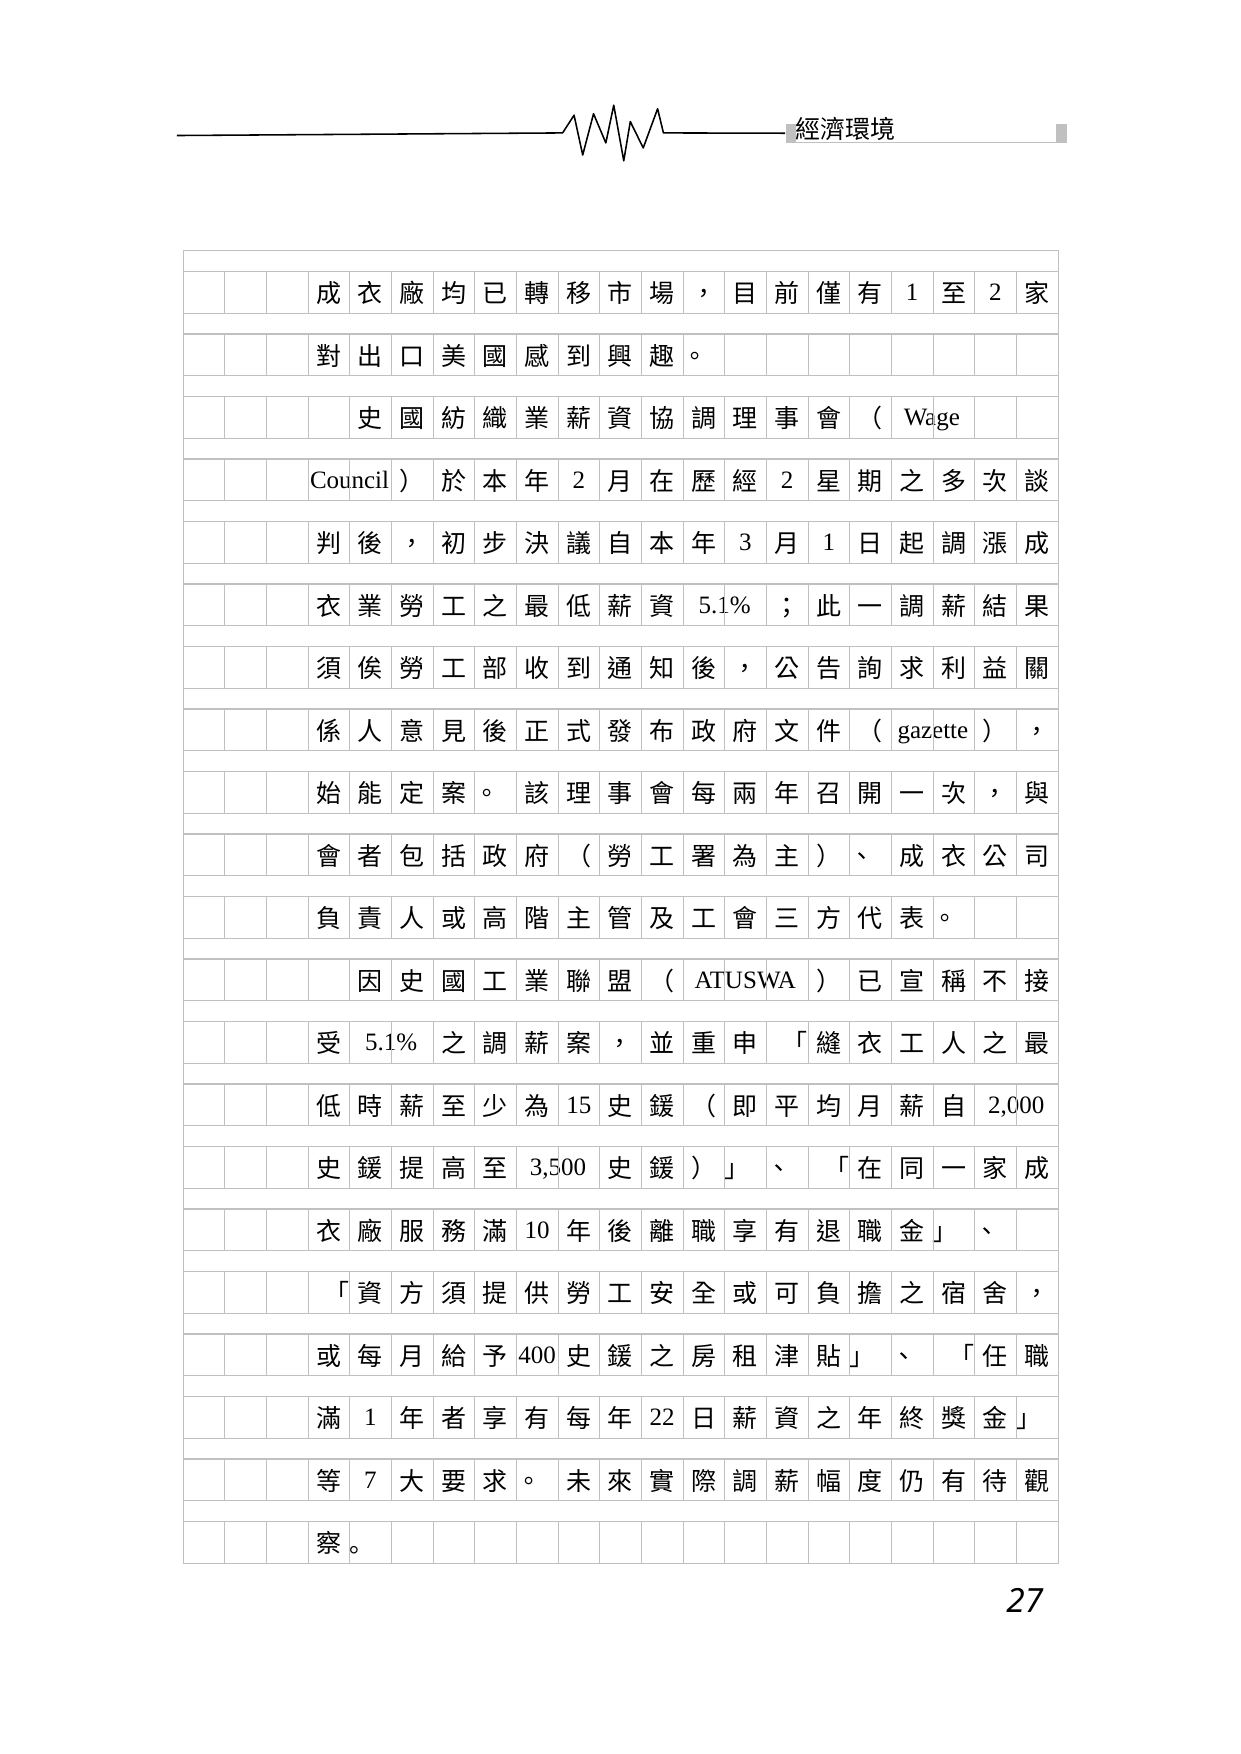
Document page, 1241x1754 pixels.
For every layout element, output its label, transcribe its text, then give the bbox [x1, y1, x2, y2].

text 史國紡織業薪資協調理事會（Wage Council）於本年2月在歷經2星期之多次談判後，初步決議自本年3月1日起調漲成衣業勞工之最低薪資5.1%；此一調薪結果須俟勞工部收到通知後，公告詢求利益關係人意見後正式發布政府文件（gazette），始能定案。該理事會每兩年召開一次，與會者包括政府（勞工署為主）、成衣公司負責人或高階主管及工會三方代表。 [281, 751, 1058, 771]
text 因史國工業聯盟（ATUSWA）已宣稱不接受5.1%之調薪案，並重申「縫衣工人之最低時薪至少為15史鍰（即平均月薪自2,000史鍰提高至3,500史鍰）」、「在同一家成衣廠服務滿10年後離職享有退職金」、「資方須提供勞工安全或可負擔之宿舍，或每月給予400史鍰之房租津貼」、「任職滿1年者享有每年22日薪資之年終獎金」等7大要求。未來實際調薪幅度仍有待觀察。 [281, 1376, 1058, 1396]
text 史國紡織業薪資協調理事會（Wage Council）於本年2月在歷經2星期之多次談判後，初步決議自本年3月1日起調漲成衣業勞工之最低薪資5.1%；此一調薪結果須俟勞工部收到通知後，公告詢求利益關係人意見後正式發布政府文件（gazette），始能定案。該理事會每兩年召開一次，與會者包括政府（勞工署為主）、成衣公司負責人或高階主管及工會三方代表。 [281, 376, 1058, 396]
text 史國紡織業薪資協調理事會（Wage Council）於本年2月在歷經2星期之多次談判後，初步決議自本年3月1日起調漲成衣業勞工之最低薪資5.1%；此一調薪結果須俟勞工部收到通知後，公告詢求利益關係人意見後正式發布政府文件（gazette），始能定案。該理事會每兩年召開一次，與會者包括政府（勞工署為主）、成衣公司負責人或高階主管及工會三方代表。 [281, 626, 1058, 646]
text 因史國工業聯盟（ATUSWA）已宣稱不接受5.1%之調薪案，並重申「縫衣工人之最低時薪至少為15史鍰（即平均月薪自2,000史鍰提高至3,500史鍰）」、「在同一家成衣廠服務滿10年後離職享有退職金」、「資方須提供勞工安全或可負擔之宿舍，或每月給予400史鍰之房租津貼」、「任職滿1年者享有每年22日薪資之年終獎金」等7大要求。未來實際調薪幅度仍有待觀察。 [281, 1126, 1058, 1146]
text 因史國工業聯盟（ATUSWA）已宣稱不接受5.1%之調薪案，並重申「縫衣工人之最低時薪至少為15史鍰（即平均月薪自2,000史鍰提高至3,500史鍰）」、「在同一家成衣廠服務滿10年後離職享有退職金」、「資方須提供勞工安全或可負擔之宿舍，或每月給予400史鍰之房租津貼」、「任職滿1年者享有每年22日薪資之年終獎金」等7大要求。未來實際調薪幅度仍有待觀察。 [281, 1439, 1058, 1458]
text 因史國工業聯盟（ATUSWA）已宣稱不接受5.1%之調薪案，並重申「縫衣工人之最低時薪至少為15史鍰（即平均月薪自2,000史鍰提高至3,500史鍰）」、「在同一家成衣廠服務滿10年後離職享有退職金」、「資方須提供勞工安全或可負擔之宿舍，或每月給予400史鍰之房租津貼」、「任職滿1年者享有每年22日薪資之年終獎金」等7大要求。未來實際調薪幅度仍有待觀察。 [281, 1314, 1058, 1333]
text 史國紡織業薪資協調理事會（Wage Council）於本年2月在歷經2星期之多次談判後，初步決議自本年3月1日起調漲成衣業勞工之最低薪資5.1%；此一調薪結果須俟勞工部收到通知後，公告詢求利益關係人意見後正式發布政府文件（gazette），始能定案。該理事會每兩年召開一次，與會者包括政府（勞工署為主）、成衣公司負責人或高階主管及工會三方代表。 [281, 564, 1058, 583]
text 史國紡織業薪資協調理事會（Wage Council）於本年2月在歷經2星期之多次談判後，初步決議自本年3月1日起調漲成衣業勞工之最低薪資5.1%；此一調薪結果須俟勞工部收到通知後，公告詢求利益關係人意見後正式發布政府文件（gazette），始能定案。該理事會每兩年召開一次，與會者包括政府（勞工署為主）、成衣公司負責人或高階主管及工會三方代表。 [281, 876, 1058, 896]
text 因史國工業聯盟（ATUSWA）已宣稱不接受5.1%之調薪案，並重申「縫衣工人之最低時薪至少為15史鍰（即平均月薪自2,000史鍰提高至3,500史鍰）」、「在同一家成衣廠服務滿10年後離職享有退職金」、「資方須提供勞工安全或可負擔之宿舍，或每月給予400史鍰之房租津貼」、「任職滿1年者享有每年22日薪資之年終獎金」等7大要求。未來實際調薪幅度仍有待觀察。 [281, 1251, 1058, 1271]
text 史國紡織業薪資協調理事會（Wage Council）於本年2月在歷經2星期之多次談判後，初步決議自本年3月1日起調漲成衣業勞工之最低薪資5.1%；此一調薪結果須俟勞工部收到通知後，公告詢求利益關係人意見後正式發布政府文件（gazette），始能定案。該理事會每兩年召開一次，與會者包括政府（勞工署為主）、成衣公司負責人或高階主管及工會三方代表。 [281, 501, 1058, 521]
text 因史國工業聯盟（ATUSWA）已宣稱不接受5.1%之調薪案，並重申「縫衣工人之最低時薪至少為15史鍰（即平均月薪自2,000史鍰提高至3,500史鍰）」、「在同一家成衣廠服務滿10年後離職享有退職金」、「資方須提供勞工安全或可負擔之宿舍，或每月給予400史鍰之房租津貼」、「任職滿1年者享有每年22日薪資之年終獎金」等7大要求。未來實際調薪幅度仍有待觀察。 [281, 1001, 1058, 1021]
text 因史國工業聯盟（ATUSWA）已宣稱不接受5.1%之調薪案，並重申「縫衣工人之最低時薪至少為15史鍰（即平均月薪自2,000史鍰提高至3,500史鍰）」、「在同一家成衣廠服務滿10年後離職享有退職金」、「資方須提供勞工安全或可負擔之宿舍，或每月給予400史鍰之房租津貼」、「任職滿1年者享有每年22日薪資之年終獎金」等7大要求。未來實際調薪幅度仍有待觀察。 [281, 939, 1058, 958]
text 因史國工業聯盟（ATUSWA）已宣稱不接受5.1%之調薪案，並重申「縫衣工人之最低時薪至少為15史鍰（即平均月薪自2,000史鍰提高至3,500史鍰）」、「在同一家成衣廠服務滿10年後離職享有退職金」、「資方須提供勞工安全或可負擔之宿舍，或每月給予400史鍰之房租津貼」、「任職滿1年者享有每年22日薪資之年終獎金」等7大要求。未來實際調薪幅度仍有待觀察。 [281, 1501, 1058, 1521]
text 因史國工業聯盟（ATUSWA）已宣稱不接受5.1%之調薪案，並重申「縫衣工人之最低時薪至少為15史鍰（即平均月薪自2,000史鍰提高至3,500史鍰）」、「在同一家成衣廠服務滿10年後離職享有退職金」、「資方須提供勞工安全或可負擔之宿舍，或每月給予400史鍰之房租津貼」、「任職滿1年者享有每年22日薪資之年終獎金」等7大要求。未來實際調薪幅度仍有待觀察。 [281, 1189, 1058, 1208]
text 史國政府對重返AGOA案相當重視，認為有助於提高史國人民的就業率、促進外人投資及協助經濟發展，期許紡織業恢復以往尖峰產能，並鼓勵其他產業掌握產品輸美之商機。惟AGOA恢復因涉及輸美產品簽證系統作業，延至2018年7月始正式實施，以致2018年銷美之AGOA金額反降至462萬美元，其中紡品成衣僅有97.8萬美元（2019年尚未統計）。據瞭解，由於多數成衣廠均已轉移市場，目前僅有1至2家對出口美國感到興趣。 [281, 251, 1058, 271]
text 史國政府對重返AGOA案相當重視，認為有助於提高史國人民的就業率、促進外人投資及協助經濟發展，期許紡織業恢復以往尖峰產能，並鼓勵其他產業掌握產品輸美之商機。惟AGOA恢復因涉及輸美產品簽證系統作業，延至2018年7月始正式實施，以致2018年銷美之AGOA金額反降至462萬美元，其中紡品成衣僅有97.8萬美元（2019年尚未統計）。據瞭解，由於多數成衣廠均已轉移市場，目前僅有1至2家對出口美國感到興趣。 [281, 314, 1058, 333]
text 史國紡織業薪資協調理事會（Wage Council）於本年2月在歷經2星期之多次談判後，初步決議自本年3月1日起調漲成衣業勞工之最低薪資5.1%；此一調薪結果須俟勞工部收到通知後，公告詢求利益關係人意見後正式發布政府文件（gazette），始能定案。該理事會每兩年召開一次，與會者包括政府（勞工署為主）、成衣公司負責人或高階主管及工會三方代表。 [281, 689, 1058, 708]
text 史國紡織業薪資協調理事會（Wage Council）於本年2月在歷經2星期之多次談判後，初步決議自本年3月1日起調漲成衣業勞工之最低薪資5.1%；此一調薪結果須俟勞工部收到通知後，公告詢求利益關係人意見後正式發布政府文件（gazette），始能定案。該理事會每兩年召開一次，與會者包括政府（勞工署為主）、成衣公司負責人或高階主管及工會三方代表。 [281, 439, 1058, 458]
text 因史國工業聯盟（ATUSWA）已宣稱不接受5.1%之調薪案，並重申「縫衣工人之最低時薪至少為15史鍰（即平均月薪自2,000史鍰提高至3,500史鍰）」、「在同一家成衣廠服務滿10年後離職享有退職金」、「資方須提供勞工安全或可負擔之宿舍，或每月給予400史鍰之房租津貼」、「任職滿1年者享有每年22日薪資之年終獎金」等7大要求。未來實際調薪幅度仍有待觀察。 [281, 1064, 1058, 1083]
text 史國紡織業薪資協調理事會（Wage Council）於本年2月在歷經2星期之多次談判後，初步決議自本年3月1日起調漲成衣業勞工之最低薪資5.1%；此一調薪結果須俟勞工部收到通知後，公告詢求利益關係人意見後正式發布政府文件（gazette），始能定案。該理事會每兩年召開一次，與會者包括政府（勞工署為主）、成衣公司負責人或高階主管及工會三方代表。 [281, 814, 1058, 833]
